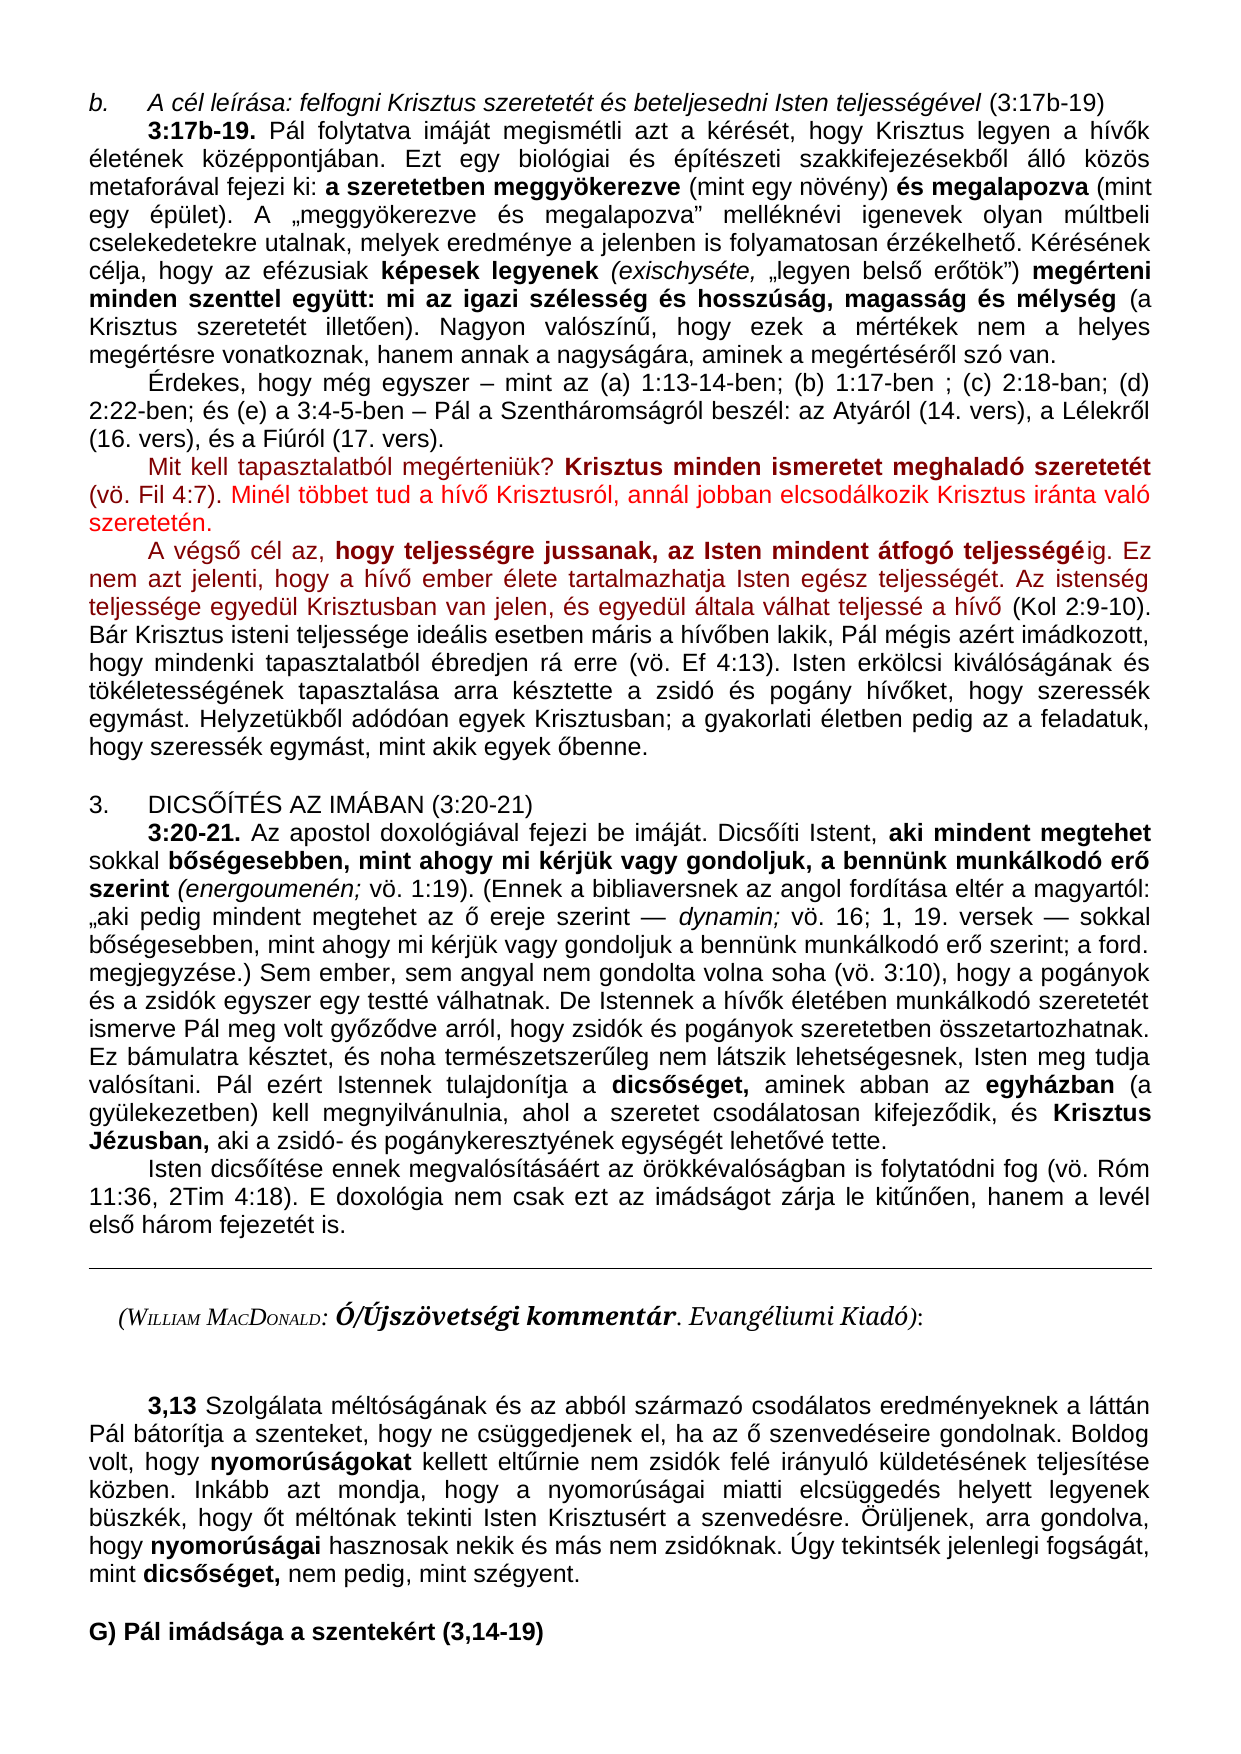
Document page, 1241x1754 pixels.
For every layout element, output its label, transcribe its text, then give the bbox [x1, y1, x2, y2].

text (William MacDonald: Ó/Újszövetségi kommentár. Evangéliumi Kiadó): [88, 1269, 1152, 1362]
text Érdekes, hogy még egyszer – mint az (a) 1:13-14-ben; (b) 1:17-ben ; (c) 2:18-ban; (d) 2:22-ben; és (e) a 3:4-5-ben – Pál a Szentháromságról beszél: az Atyáról (14. vers), a Lélekről (16. vers), és a Fiúról (17. vers). [88, 369, 1152, 453]
text G) Pál imádsága a szentekért (3,14-19) [88, 1617, 1152, 1645]
text 3. DICSŐÍTÉS AZ IMÁBAN (3:20-21) [88, 791, 1152, 818]
text b. A cél leírása: felfogni Krisztus szeretetét és beteljesedni Isten teljességével (3:17b-19) [88, 88, 1152, 117]
text Isten dicsőítése ennek megvalósításáért az örökkévalóságban is folytatódni fog (vö. Róm 11:36, 2Tim 4:18). E doxológia nem csak ezt az imádságot zárja le kitűnően, hanem a levél első három fejezetét is. [88, 1155, 1152, 1239]
text Mit kell tapasztalatból megérteniük? Krisztus minden ismeretet meghaladó szeretetét (vö. Fil 4:7). Minél többet tud a hívő Krisztusról, annál jobban elcsodálkozik Krisztus iránta való szeretetén. [88, 453, 1152, 537]
text 3,13 Szolgálata méltóságának és az abból származó csodálatos eredményeknek a láttán Pál bátorítja a szenteket, hogy ne csüggedjenek el, ha az ő szenvedéseire gondolnak. Boldog volt, hogy nyomorúságokat kellett eltűrnie nem zsidók felé irányuló küldetésének teljesítése közben. Inkább azt mondja, hogy a nyomorúságai miatti elcsüggedés helyett legyenek büszkék, hogy őt méltónak tekinti Isten Krisztusért a szenvedésre. Örüljenek, arra gondolva, hogy nyomorúságai hasznosak nekik és más nem zsidóknak. Úgy tekintsék jelenlegi fogságát, mint dicsőséget, nem pedig, mint szégyent. [88, 1392, 1152, 1588]
text 3:17b-19. Pál folytatva imáját megismétli azt a kérését, hogy Krisztus legyen a hívők életének középpontjában. Ezt egy biológiai és építészeti szakkifejezésekből álló közös metaforával fejezi ki: a szeretetben meggyökerezve (mint egy növény) és megalapozva (mint egy épület). A „meggyökerezve és megalapozva” melléknévi igenevek olyan múltbeli cselekedetekre utalnak, melyek eredménye a jelenben is folyamatosan érzékelhető. Kérésének célja, hogy az efézusiak képesek legyenek (exischyséte, „legyen belső erőtök”) megérteni minden szenttel együtt: mi az igazi szélesség és hosszúság, magasság és mélység (a Krisztus szeretetét illetően). Nagyon valószínű, hogy ezek a mértékek nem a helyes megértésre vonatkoznak, hanem annak a nagyságára, aminek a megértéséről szó van. [88, 117, 1152, 369]
text 3:20-21. Az apostol doxológiával fejezi be imáját. Dicsőíti Istent, aki mindent megtehet sokkal bőségesebben, mint ahogy mi kérjük vagy gondoljuk, a bennünk munkálkodó erő szerint (energoumenén; vö. 1:19). (Ennek a bibliaversnek az angol fordítása eltér a magyartól: „aki pedig mindent megtehet az ő ereje szerint — dynamin; vö. 16; 1, 19. versek — sokkal bőségesebben, mint ahogy mi kérjük vagy gondoljuk a bennünk munkálkodó erő szerint; a ford. megjegyzése.) Sem ember, sem angyal nem gondolta volna soha (vö. 3:10), hogy a pogányok és a zsidók egyszer egy testté válhatnak. De Istennek a hívők életében munkálkodó szeretetét ismerve Pál meg volt győződve arról, hogy zsidók és pogányok szeretetben összetartozhatnak. Ez bámulatra késztet, és noha természetszerűleg nem látszik lehetségesnek, Isten meg tudja valósítani. Pál ezért Istennek tulajdonítja a dicsőséget, aminek abban az egyházban (a gyülekezetben) kell megnyilvánulnia, ahol a szeretet csodálatosan kifejeződik, és Krisztus Jézusban, aki a zsidó‑ és pogánykeresztyének egységét lehetővé tette. [88, 818, 1152, 1155]
text A végső cél az, hogy teljességre jussanak, az Isten mindent átfogó teljességéig. Ez nem azt jelenti, hogy a hívő ember élete tartalmazhatja Isten egész teljességét. Az istenség teljessége egyedül Krisztusban van jelen, és egyedül általa válhat teljessé a hívő (Kol 2:9-10). Bár Krisztus isteni teljessége ideális esetben máris a hívőben lakik, Pál mégis azért imádkozott, hogy mindenki tapasztalatból ébredjen rá erre (vö. Ef 4:13). Isten erkölcsi kiválóságának és tökéletességének tapasztalása arra késztette a zsidó és pogány hívőket, hogy szeressék egymást. Helyzetükből adódóan egyek Krisztusban; a gyakorlati életben pedig az a feladatuk, hogy szeressék egymást, mint akik egyek őbenne. [88, 537, 1152, 761]
